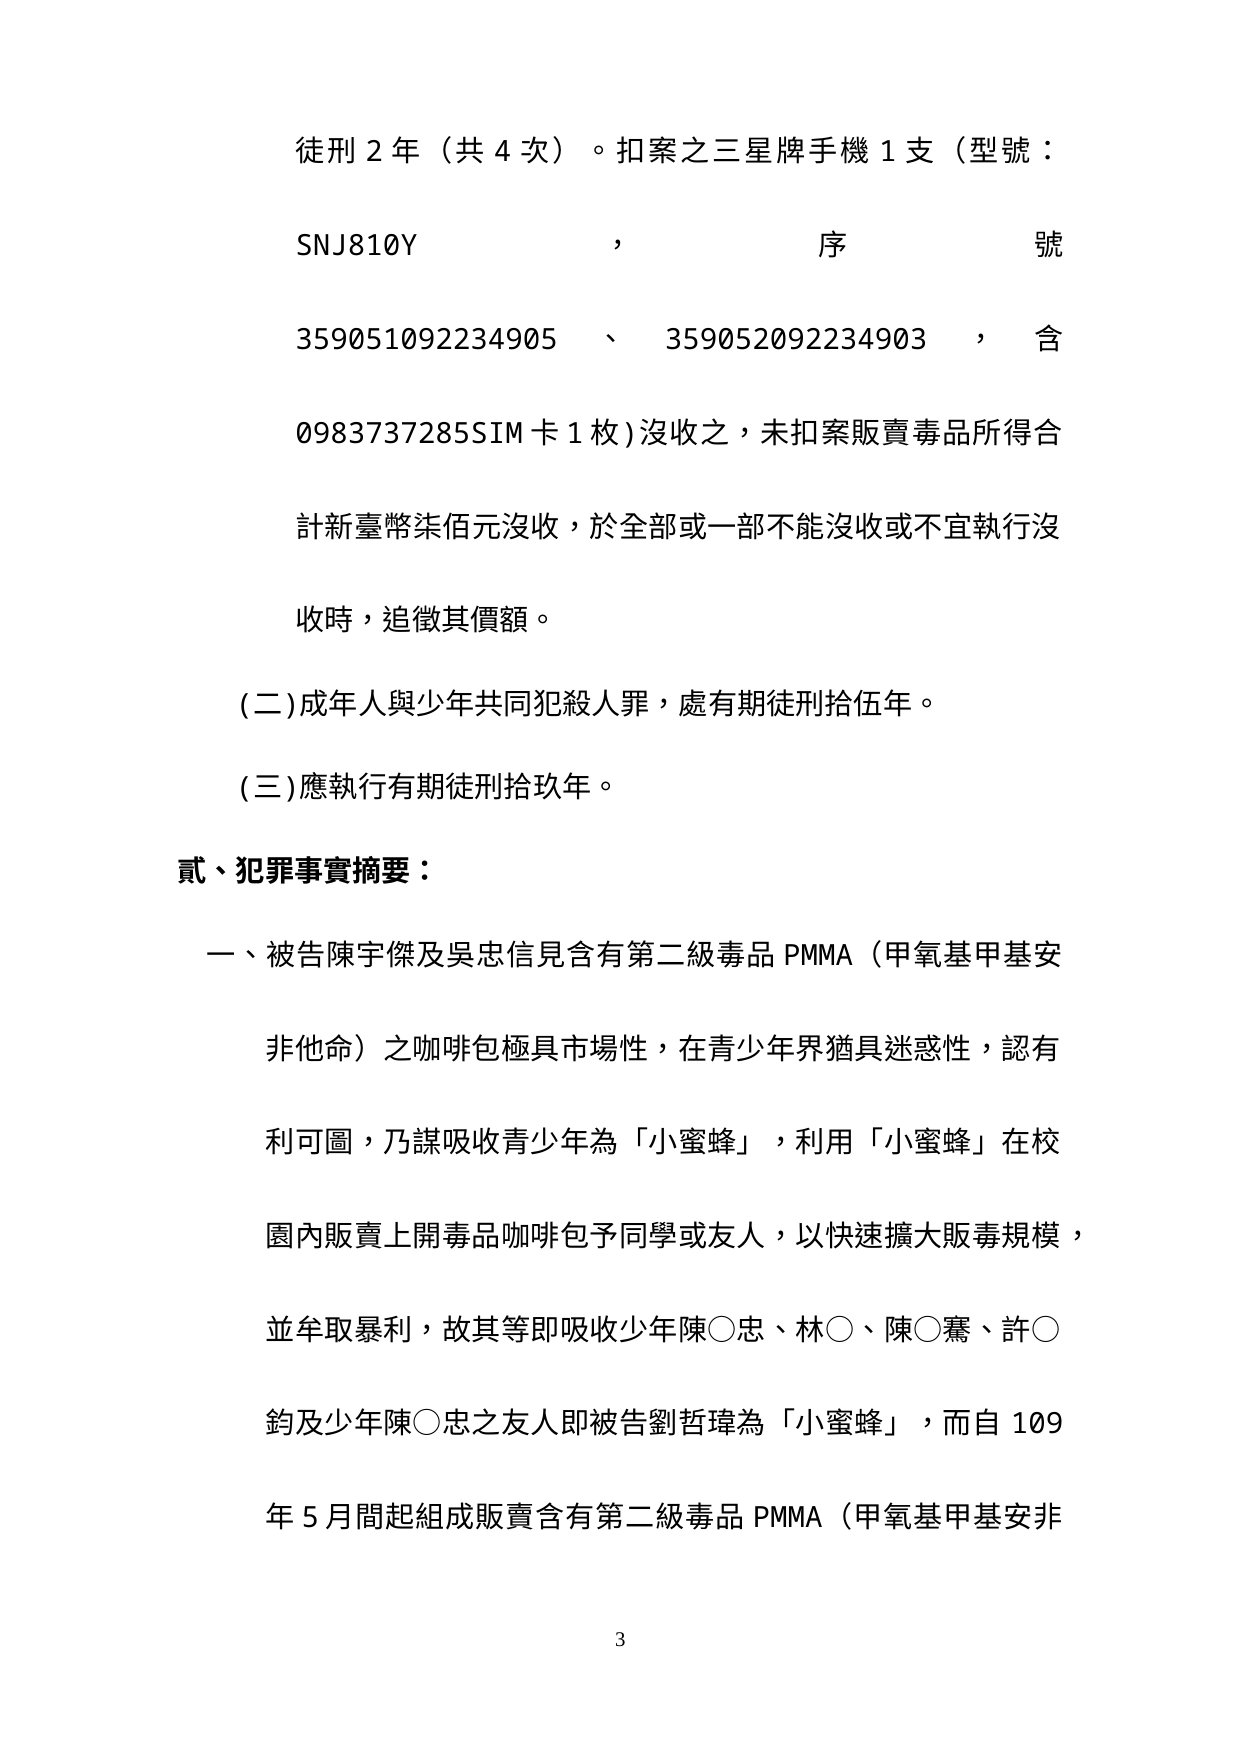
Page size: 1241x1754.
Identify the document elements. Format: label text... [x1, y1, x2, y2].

text (二)成年人與少年共同犯殺人罪，處有期徒刑拾伍年。 [235, 660, 1063, 722]
text 貳、犯罪事實摘要： [177, 827, 1063, 890]
text 一、被告陳宇傑及吳忠信見含有第二級毒品PMMA（甲氧基甲基安非他命）之咖啡包極具市場性，在青少年界猶具迷惑性，認有利可圖，乃謀吸收青少年為「小蜜蜂」，利用「小蜜蜂」在校園內販賣上開毒品咖啡包予同學或友人，以快速擴大販毒規模，並牟取暴利，故其等即吸收少年陳○忠、林○、陳○騫、許○鈞及少年陳○忠之友人即被告劉哲瑋為「小蜜蜂」，而自109年5月間起組成販賣含有第二級毒品PMMA（甲氧基甲基安非他命）咖啡包之販賣集團。集團內分工情形為：陳宇傑負責出資以新臺幣（下同）3萬餘元，向綽號「A峰」之男子購買內含第二級毒品成分PMMA成分之咖啡包130包供販賣，劉哲瑋、少年陳○忠、林○、陳○騫、許○鈞等人擔仼對外販售毒品咖啡包之「小蜜蜂」，吳忠信則負責管理「小蜜蜂」，並由陳宇傑將咖啡包親自交付或交由吳忠信轉交「小蜜蜂」對外販售，上開「小蜜蜂」不論是自己施用或對外販售，每包均須回帳300元給陳宇傑或吳忠信（「小蜜蜂」自行施用即係向陳宇傑及吳忠信購買），倘販售價格高於300元，超出部分則屬販售者之利潤，毋庸回帳，而回帳之300元中，吳忠信可抽取50元利潤，餘250元則歸陳宇傑所有。 [206, 911, 1063, 1536]
text 徒刑2年（共4次）。扣案之三星牌手機1支（型號：SNJ810Y，序號359051092234905、359052092234903，含0983737285SIM卡1枚)沒收之，未扣案販賣毒品所得合計新臺幣柒佰元沒收，於全部或一部不能沒收或不宜執行沒收時，追徵其價額。 [235, 108, 1063, 639]
text (三)應執行有期徒刑拾玖年。 [235, 744, 1063, 806]
